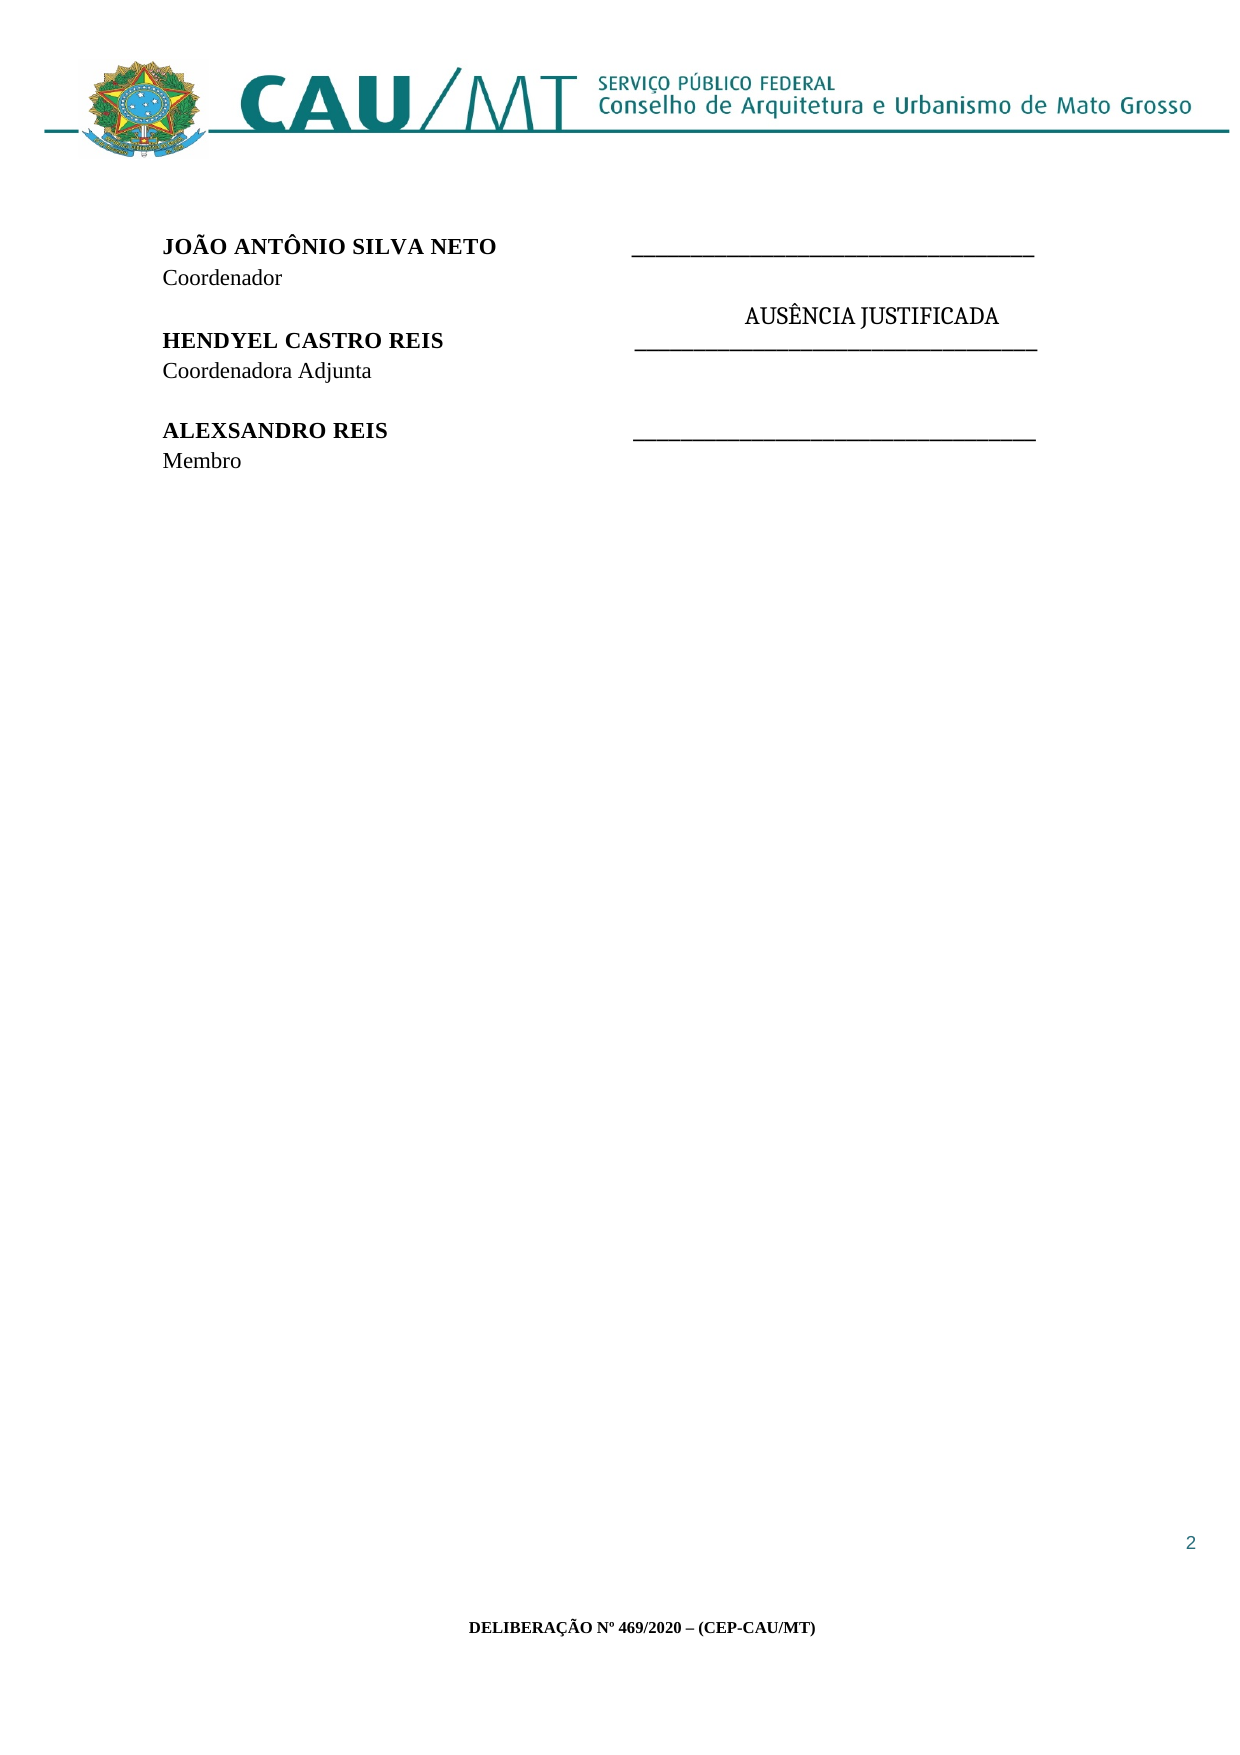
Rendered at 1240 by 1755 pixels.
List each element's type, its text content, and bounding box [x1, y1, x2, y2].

text Coordenador [162, 263, 1122, 290]
text Coordenadora Adjunta [162, 357, 1122, 383]
text ALEXSANDRO REIS __________________________________ [162, 417, 1122, 444]
text JOÃO ANTÔNIO SILVA NETO __________________________________ [162, 233, 1122, 260]
text AUSÊNCIA JUSTIFICADA [744, 302, 1047, 331]
text Membro [162, 448, 1122, 474]
text HENDYEL CASTRO REIS __________________________________ [162, 327, 1122, 353]
